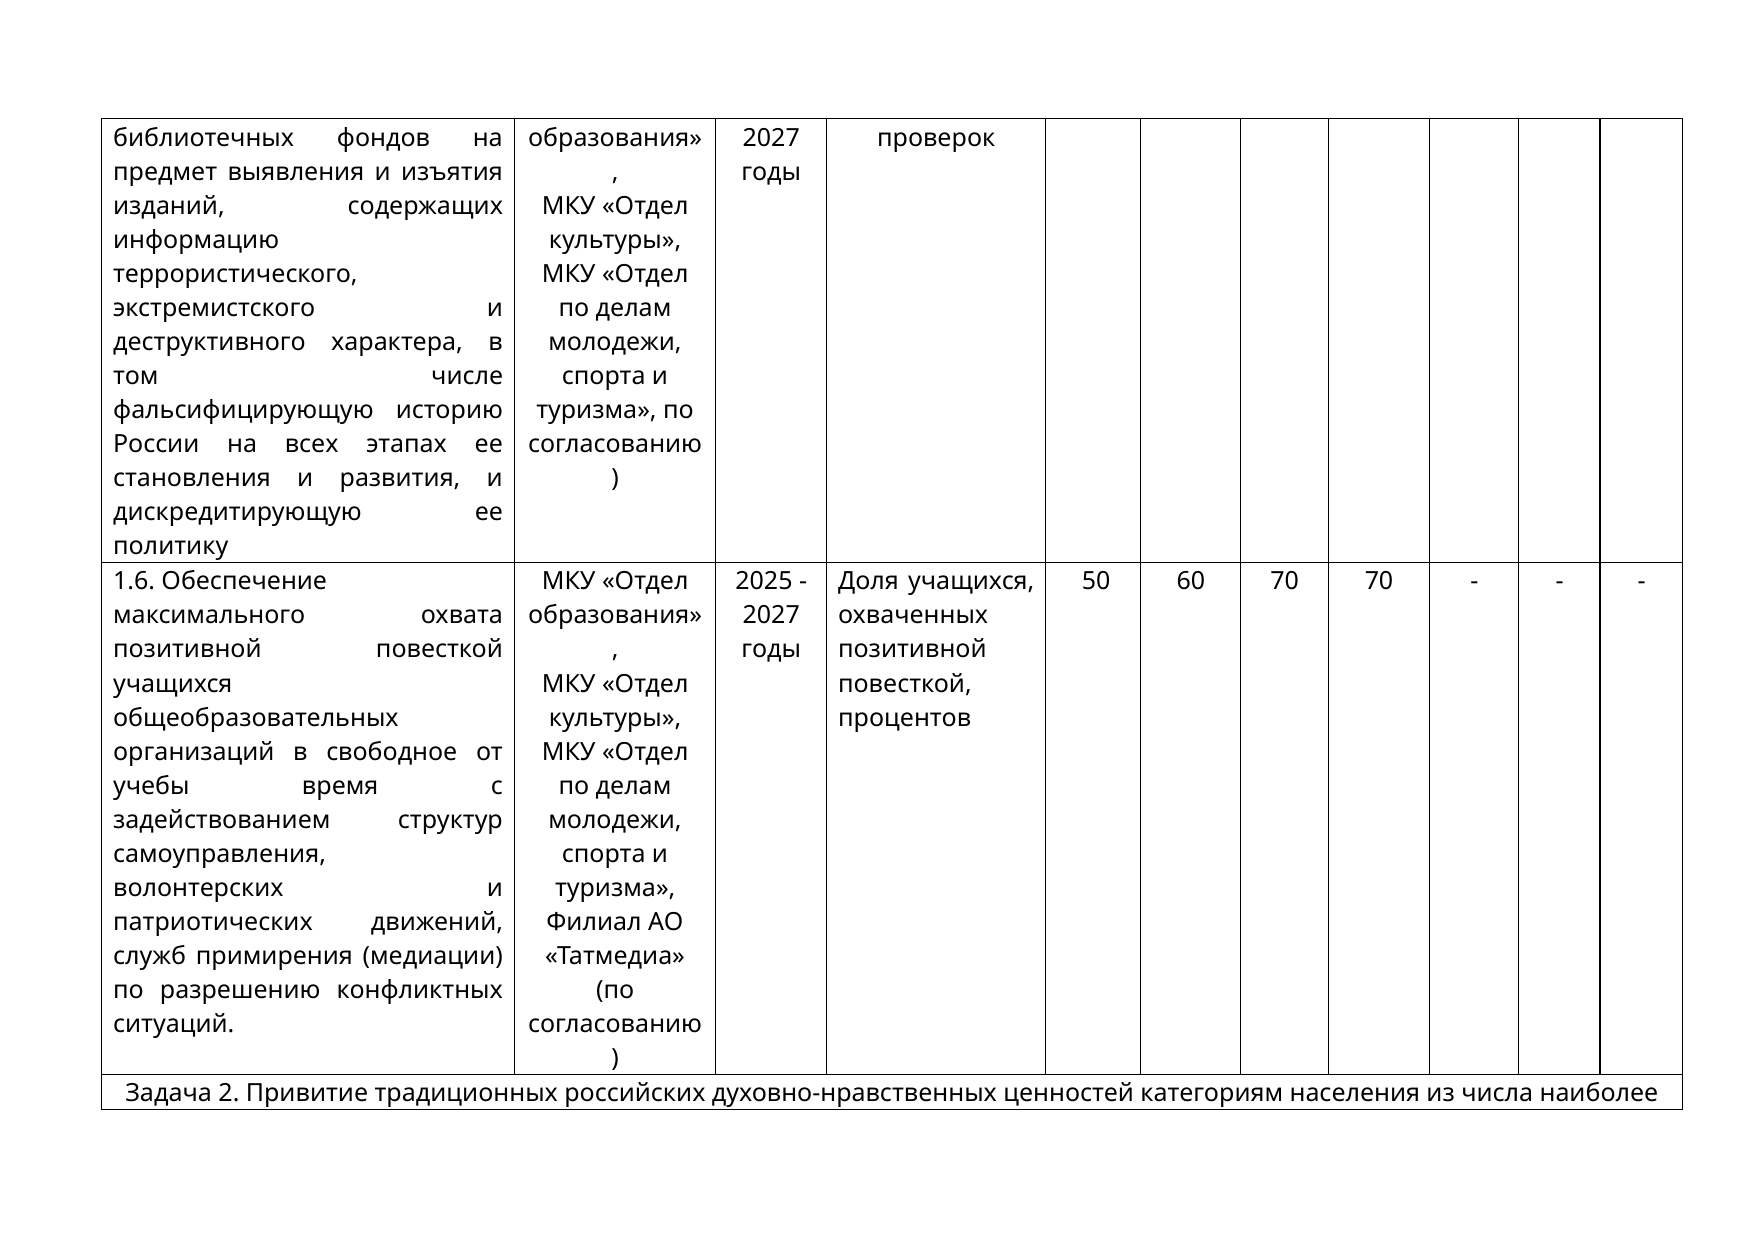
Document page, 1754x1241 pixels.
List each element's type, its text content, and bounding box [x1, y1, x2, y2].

table_cell - [1430, 119, 1518, 562]
table_cell 70 [1241, 563, 1328, 1074]
table_cell 2025 - 2027 годы [716, 563, 826, 1074]
table_cell - [1519, 563, 1599, 1074]
table_cell 60 [1141, 563, 1240, 1074]
table_cell проверок [827, 119, 1045, 562]
table_cell библиотечных фондов на предмет выявления и изъятия изданий, содержащих информацию террористического, экстремистского и деструктивного характера, в том числе фальсифицирующую историю России на всех этапах ее становления и развития, и дискредитирующую ее политику [102, 119, 514, 562]
table_cell - 2027 годы [716, 119, 826, 562]
table_cell [1241, 119, 1328, 562]
table_cell [1046, 119, 1140, 562]
table_cell 50 [1046, 563, 1140, 1074]
table_cell Задача 2. Привитие традиционных российских духовно-нравственных ценностей категориям населения из числа наиболее [102, 1075, 1682, 1109]
table_cell - [1430, 563, 1518, 1074]
table_cell 70 [1329, 563, 1429, 1074]
table_cell образования», МКУ «Отдел культуры», МКУ «Отдел по делам молодежи, спорта и туризма», по согласованию) [515, 119, 715, 562]
table_cell - [1601, 563, 1682, 1074]
table_cell - [1519, 119, 1599, 562]
table_cell МКУ «Отдел образования», МКУ «Отдел культуры», МКУ «Отдел по делам молодежи, спорта и туризма», Филиал АО «Татмедиа» (по согласованию) [515, 563, 715, 1074]
table_cell Доля учащихся, охваченных позитивной повесткой, процентов [827, 563, 1045, 1074]
table_cell 1.6. Обеспечение максимального охвата позитивной повесткой учащихся общеобразовательных организаций в свободное от учебы время с задействованием структур самоуправления, волонтерских и патриотических движений, служб примирения (медиации) по разрешению конфликтных ситуаций. [102, 563, 514, 1074]
table_cell [1141, 119, 1240, 562]
table_cell - [1601, 119, 1682, 562]
table_cell [1329, 119, 1429, 562]
